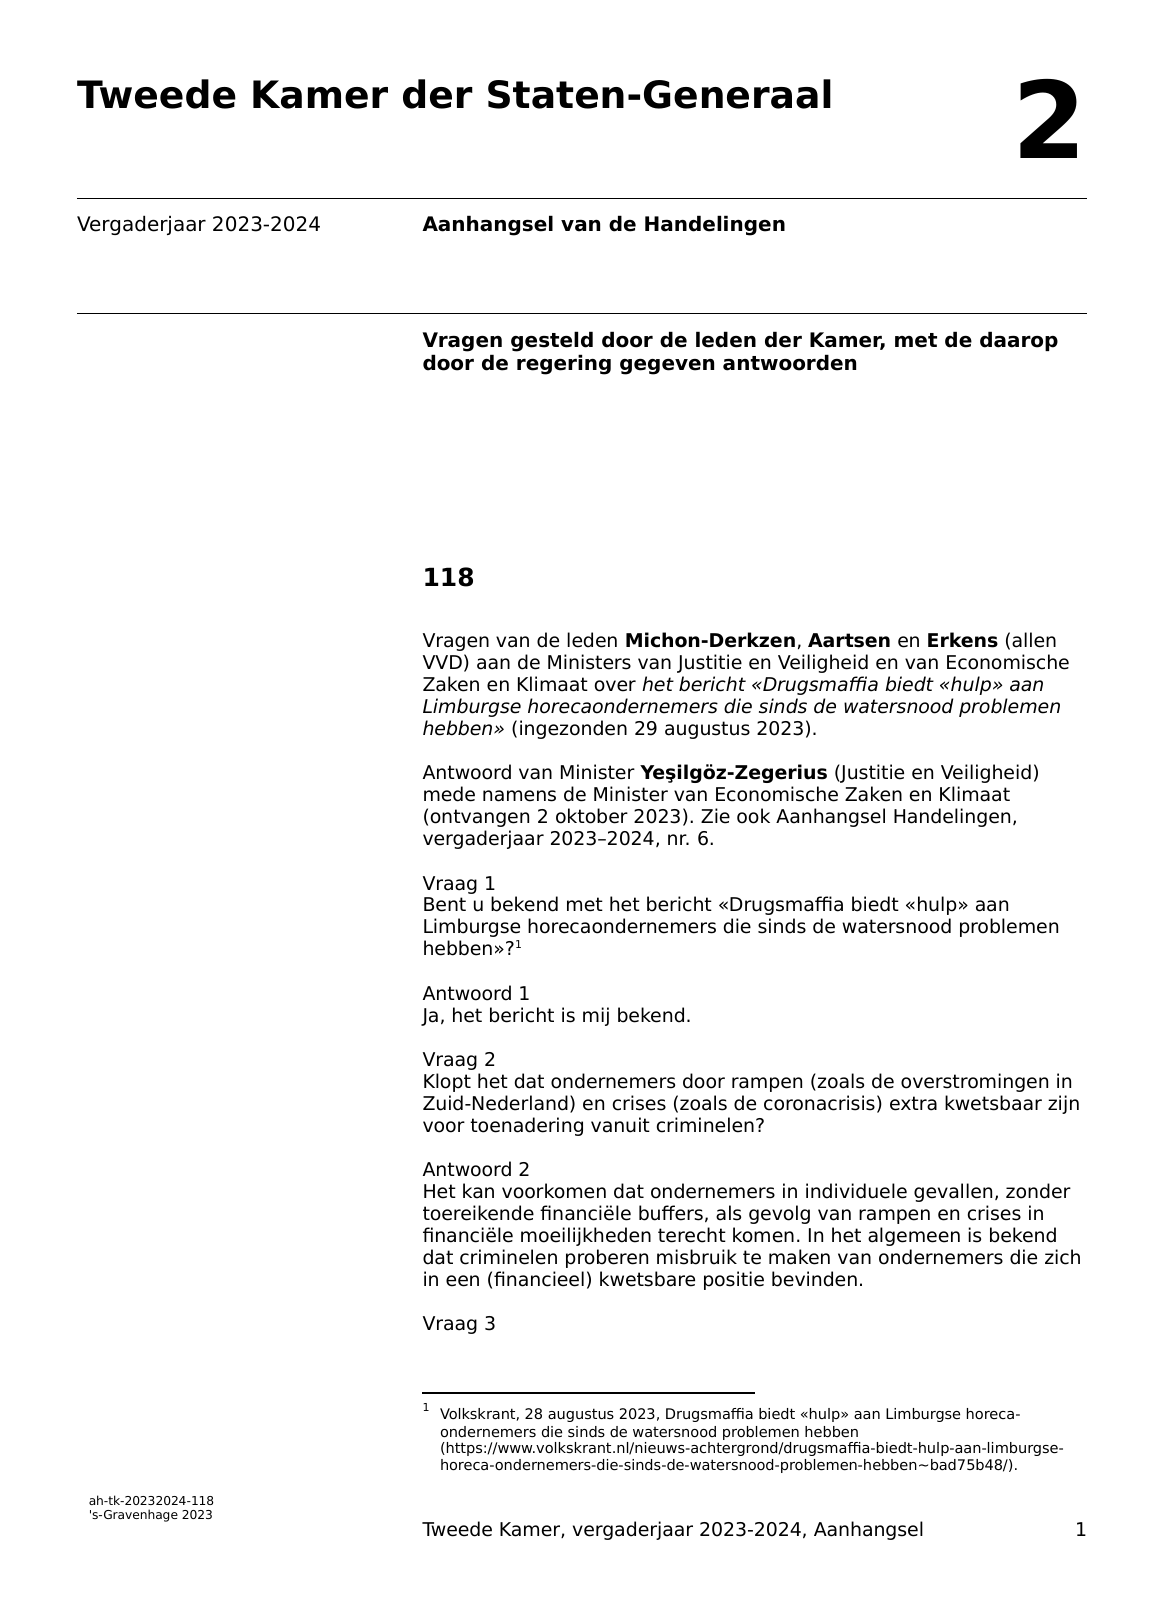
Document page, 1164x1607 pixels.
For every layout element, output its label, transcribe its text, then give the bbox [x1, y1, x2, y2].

text Vraag 3 [422, 1313, 1087, 1335]
text Antwoord 1 [422, 982, 1087, 1004]
text Ja, het bericht is mij bekend. [422, 1004, 1087, 1026]
text 's-Gravenhage 2023 [88, 1508, 323, 1522]
text Vraag 2 [422, 1049, 1087, 1071]
text 118 [422, 563, 1087, 592]
table_cell Aanhangsel van de Handelingen [422, 199, 1087, 313]
text Bent u bekend met het bericht «Drugsmaffia biedt «hulp» aan Limburgse horecaondernemers die sinds de watersnood problemen hebben»? [422, 894, 1087, 960]
text Het kan voorkomen dat ondernemers in individuele gevallen, zonder toereikende financiële buffers, als gevolg van rampen en crises in financiële moeilijkheden terecht komen. In het algemeen is bekend dat criminelen proberen misbruik te maken van ondernemers die zich in een (financieel) kwetsbare positie bevinden. [422, 1181, 1087, 1291]
text Vraag 1 [422, 872, 1087, 894]
text ah-tk-20232024-118 [88, 1494, 323, 1508]
table_header 2 [886, 59, 1087, 198]
table_header Tweede Kamer der Staten-Generaal [77, 59, 886, 198]
text Klopt het dat ondernemers door rampen (zoals de overstromingen in Zuid-Nederland) en crises (zoals de coronacrisis) extra kwetsbaar zijn voor toenadering vanuit criminelen? [422, 1071, 1087, 1137]
text Antwoord 2 [422, 1159, 1087, 1181]
table_cell Vergaderjaar 2023-2024 [77, 199, 422, 313]
table_cell Vragen gesteld door de leden der Kamer, met de daarop door de regering gegeven antwoorden [422, 314, 1087, 375]
table_cell [77, 314, 422, 375]
text Antwoord van Minister Yeşilgöz-Zegerius (Justitie en Veiligheid) mede namens de Minister van Economische Zaken en Klimaat (ontvangen 2 oktober 2023). Zie ook Aanhangsel Handelingen, vergaderjaar 2023–2024, nr. 6. [422, 762, 1087, 850]
text Volkskrant, 28 augustus 2023, Drugsmaffia biedt «hulp» aan Limburgse horeca-ondernemers die sinds de watersnood problemen hebben (https://www.volkskrant.nl/nieuws-achtergrond/drugsmaffia-biedt-hulp-aan-limburgse-horeca-ondernemers-die-sinds-de-watersnood-problemen-hebben~bad75b48/). [422, 1402, 1087, 1474]
text Vragen van de leden Michon-Derkzen, Aartsen en Erkens (allen VVD) aan de Ministers van Justitie en Veiligheid en van Economische Zaken en Klimaat over het bericht «Drugsmaffia biedt «hulp» aan Limburgse horecaondernemers die sinds de watersnood problemen hebben» (ingezonden 29 augustus 2023). [422, 630, 1087, 740]
